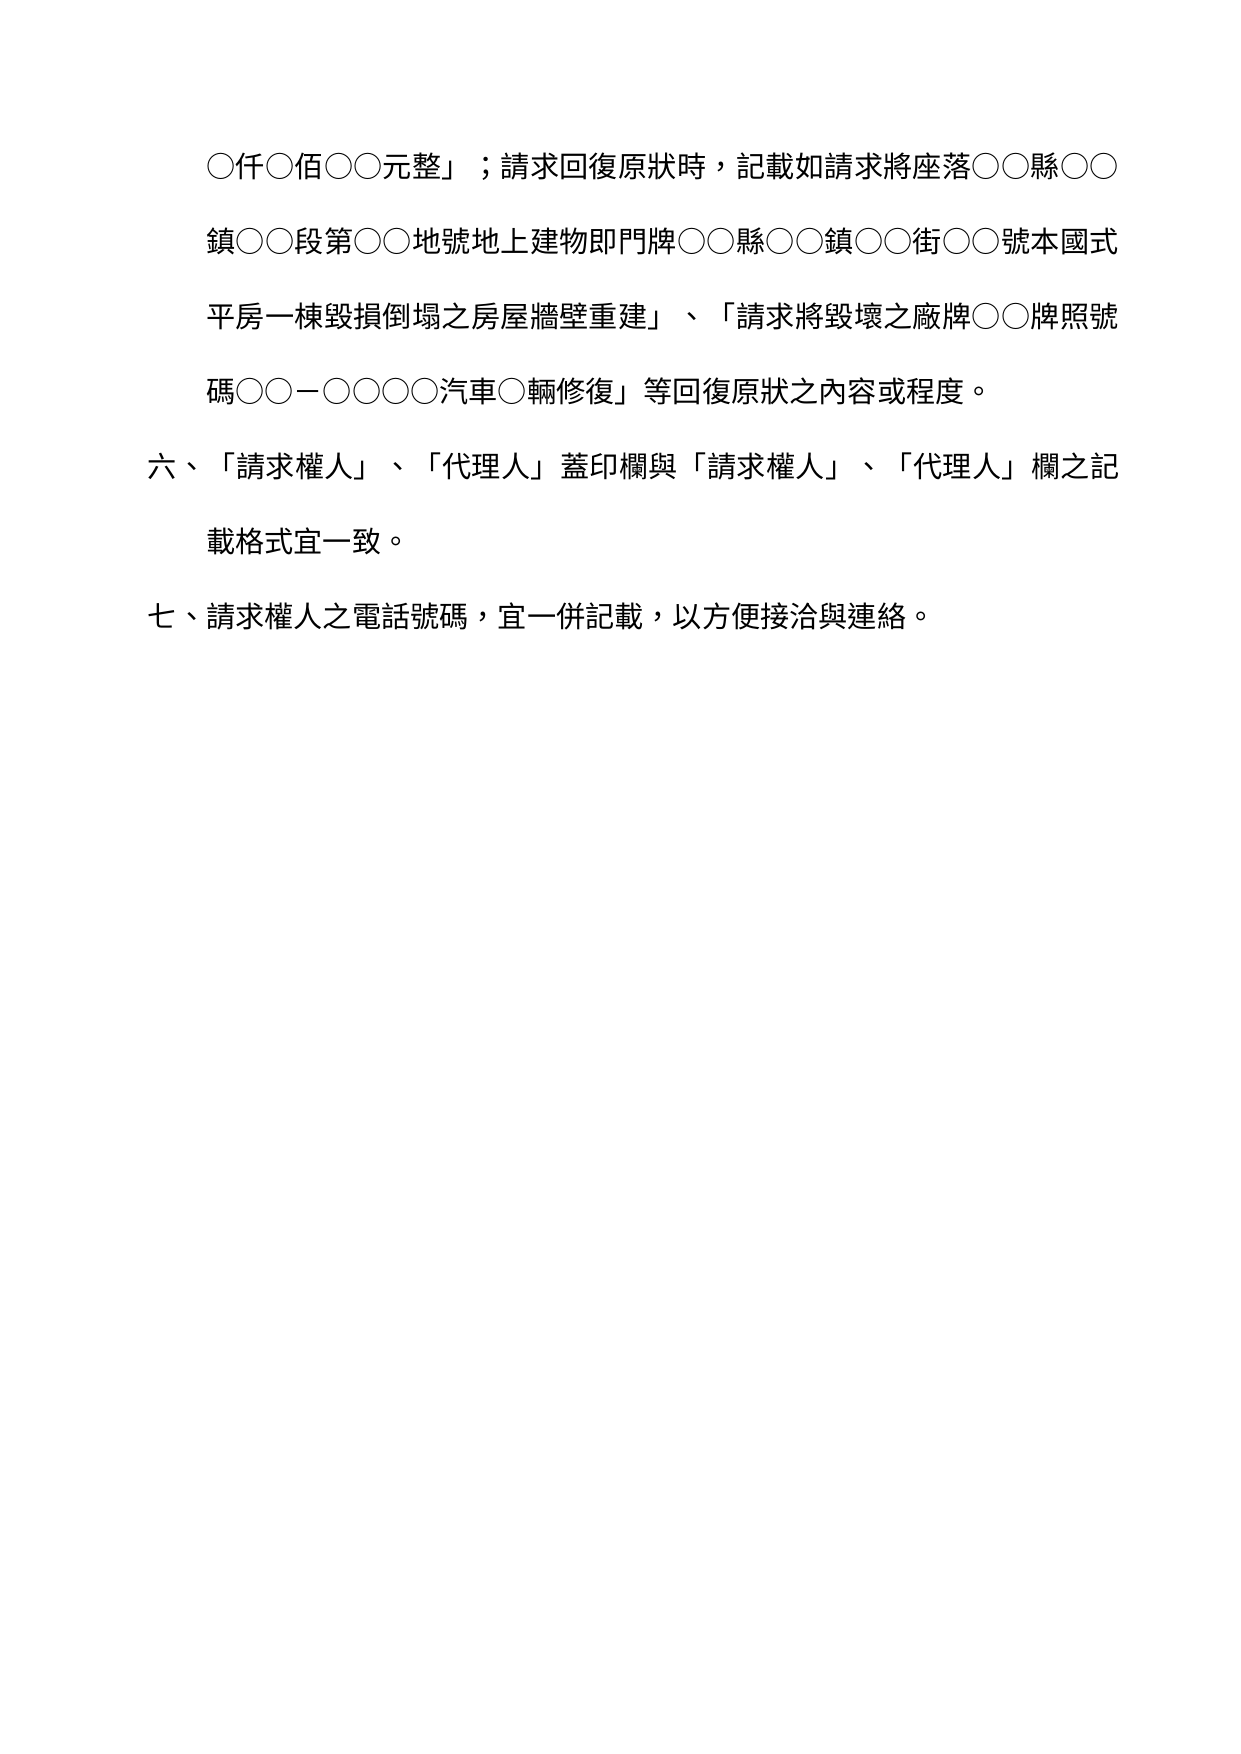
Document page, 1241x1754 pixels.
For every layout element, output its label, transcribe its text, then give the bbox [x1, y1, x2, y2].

text 六、「請求權人」、「代理人」蓋印欄與「請求權人」、「代理人」欄之記載格式宜一致。 [148, 427, 1122, 577]
text 七、請求權人之電話號碼，宜一併記載，以方便接洽與連絡。 [148, 577, 1122, 652]
text ○仟○佰○○元整」；請求回復原狀時，記載如請求將座落○○縣○○鎮○○段第○○地號地上建物即門牌○○縣○○鎮○○街○○號本國式平房一棟毀損倒塌之房屋牆壁重建」、「請求將毀壞之廠牌○○牌照號碼○○－○○○○汽車○輛修復」等回復原狀之內容或程度。 [148, 127, 1122, 427]
